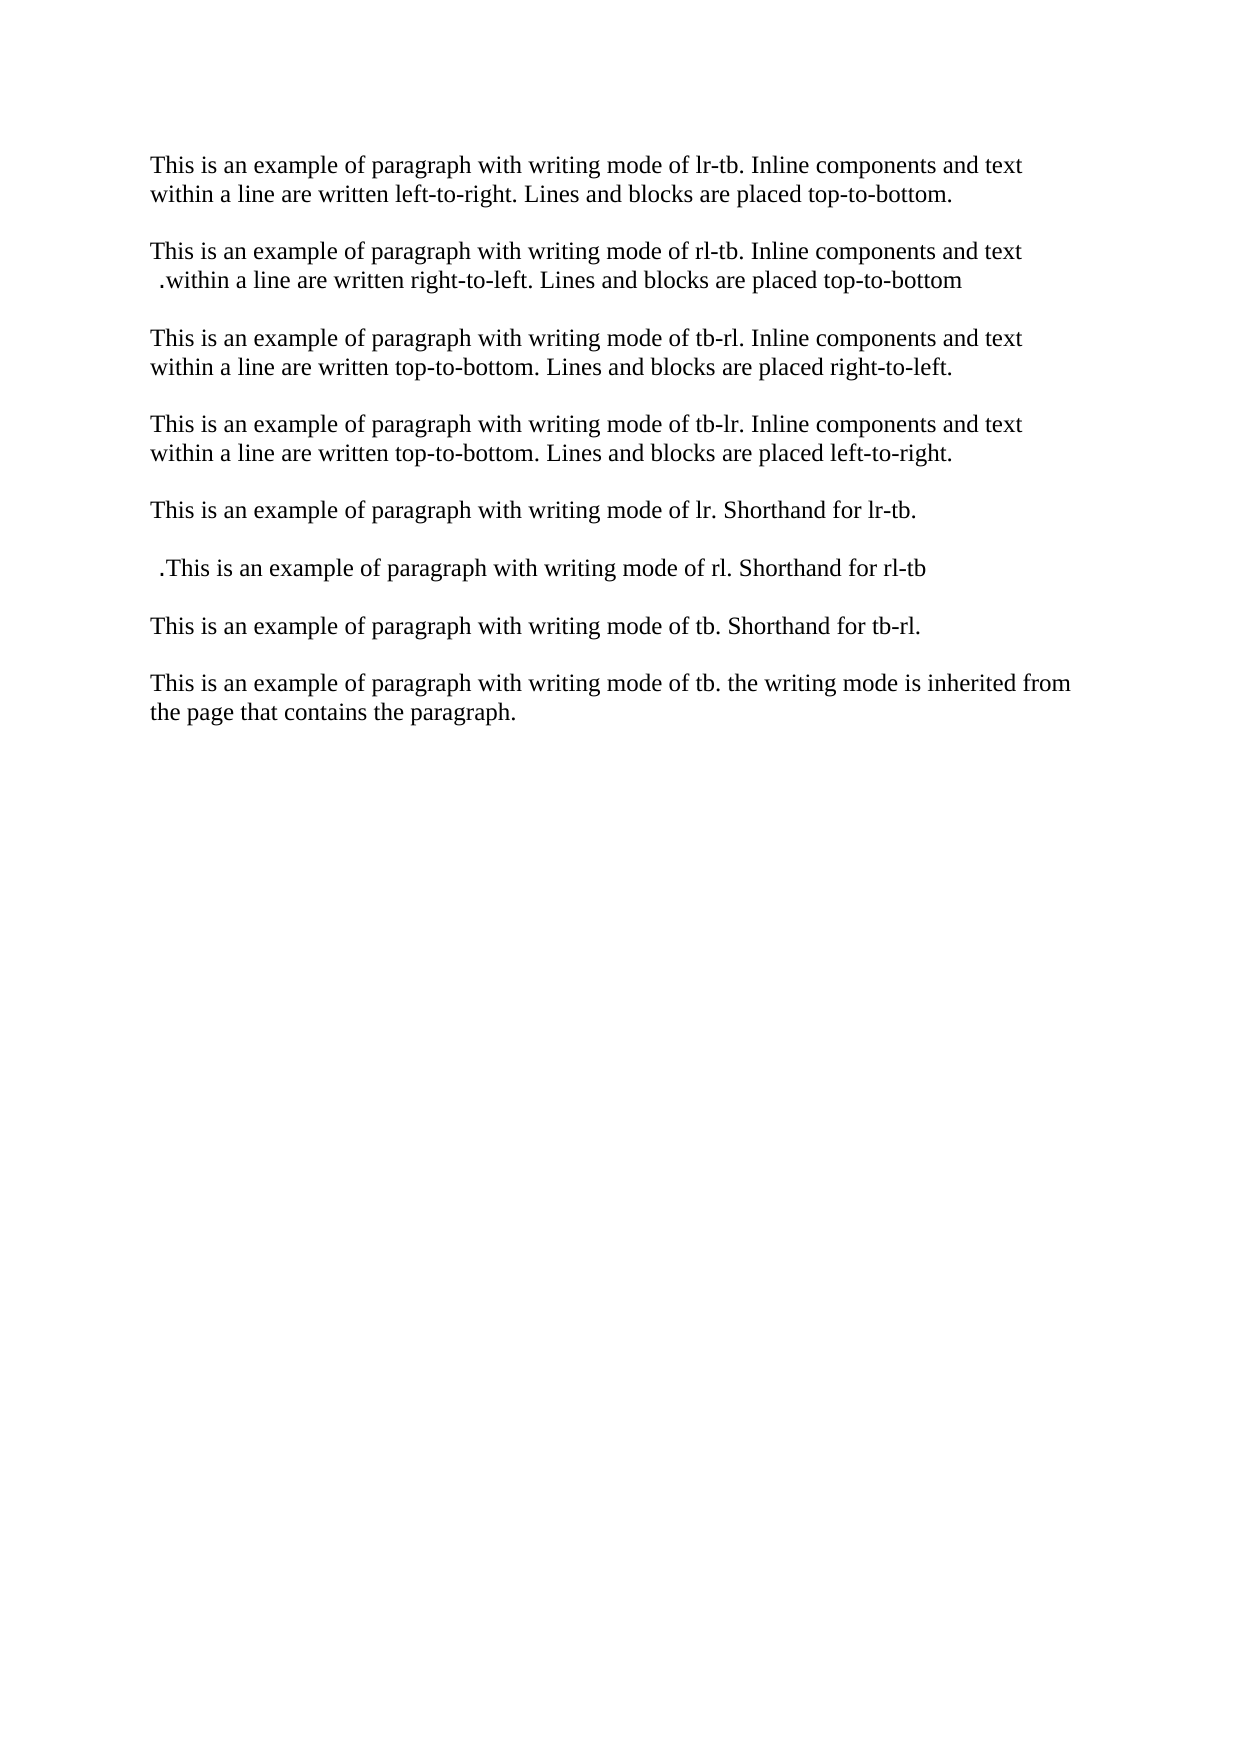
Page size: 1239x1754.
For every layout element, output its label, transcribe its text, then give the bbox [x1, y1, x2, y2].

text This is an example of paragraph with writing mode of rl-tb. Inline components and text within a line are written right-to-left. Lines and blocks are placed top-to-bottom. [150, 236, 1089, 294]
text This is an example of paragraph with writing mode of tb. the writing mode is inherited from the page that contains the paragraph. [150, 668, 1089, 726]
text This is an example of paragraph with writing mode of tb-rl. Inline components and text within a line are written top-to-bottom. Lines and blocks are placed right-to-left. [150, 323, 1089, 381]
text This is an example of paragraph with writing mode of tb-lr. Inline components and text within a line are written top-to-bottom. Lines and blocks are placed left-to-right. [150, 409, 1089, 467]
text This is an example of paragraph with writing mode of tb. Shorthand for tb-rl. [150, 611, 1089, 640]
text This is an example of paragraph with writing mode of lr. Shorthand for lr-tb. [150, 496, 1089, 524]
text This is an example of paragraph with writing mode of lr-tb. Inline components and text within a line are written left-to-right. Lines and blocks are placed top-to-bottom. [150, 150, 1089, 207]
text This is an example of paragraph with writing mode of rl. Shorthand for rl-tb. [150, 553, 1089, 582]
